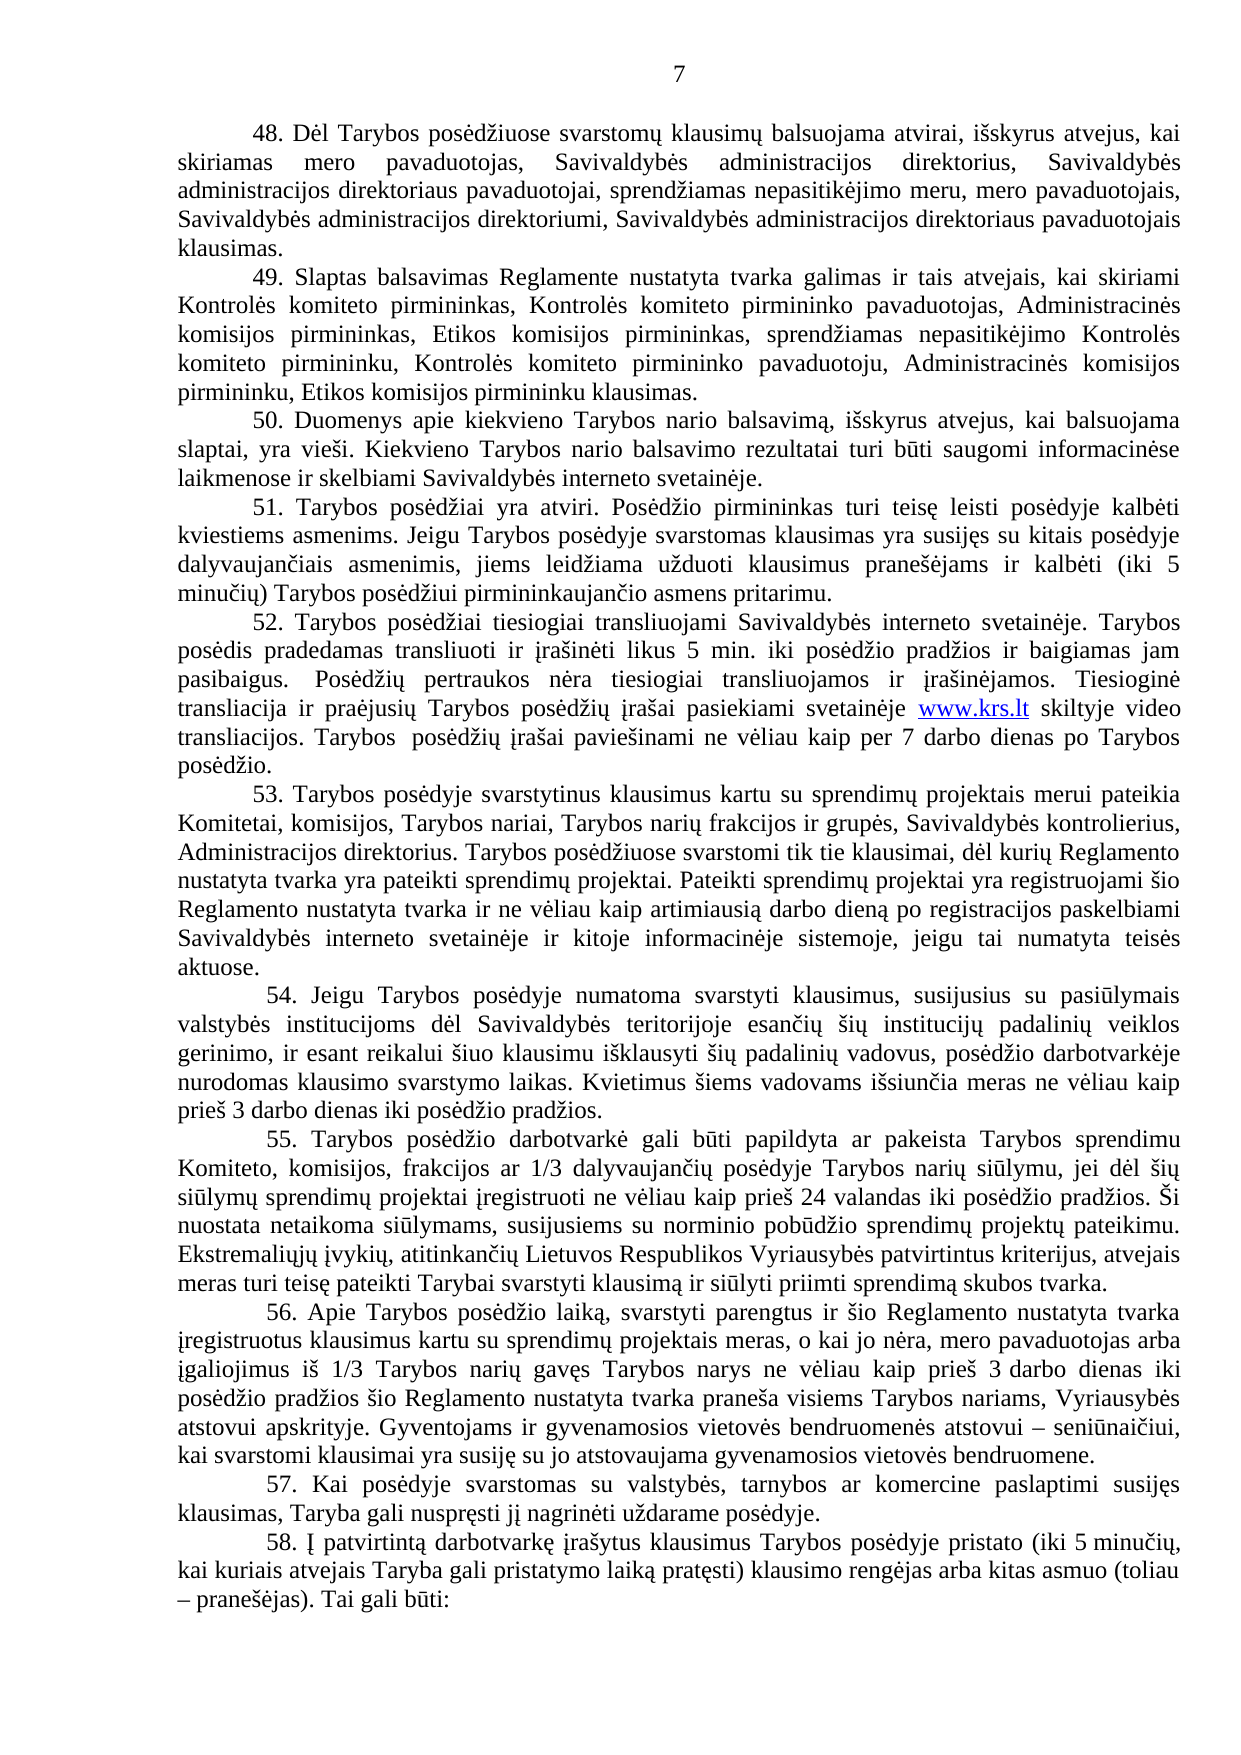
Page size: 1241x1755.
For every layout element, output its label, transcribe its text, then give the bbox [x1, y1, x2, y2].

text 50. Duomenys apie kiekvieno Tarybos nario balsavimą, išskyrus atvejus, kai balsuojama slaptai, yra vieši. Kiekvieno Tarybos nario balsavimo rezultatai turi būti saugomi informacinėse laikmenose ir skelbiami Savivaldybės interneto svetainėje. [177, 406, 1181, 492]
text 57. Kai posėdyje svarstomas su valstybės, tarnybos ar komercine paslaptimi susijęs klausimas, Taryba gali nuspręsti jį nagrinėti uždarame posėdyje. [177, 1469, 1181, 1527]
text 56. Apie Tarybos posėdžio laiką, svarstyti parengtus ir šio Reglamento nustatyta tvarka įregistruotus klausimus kartu su sprendimų projektais meras, o kai jo nėra, mero pavaduotojas arba įgaliojimus iš 1/3 Tarybos narių gavęs Tarybos narys ne vėliau kaip prieš 3 darbo dienas iki posėdžio pradžios šio Reglamento nustatyta tvarka praneša visiems Tarybos nariams, Vyriausybės atstovui apskrityje. Gyventojams ir gyvenamosios vietovės bendruomenės atstovui – seniūnaičiui, kai svarstomi klausimai yra susiję su jo atstovaujama gyvenamosios vietovės bendruomene. [177, 1297, 1181, 1469]
text 53. Tarybos posėdyje svarstytinus klausimus kartu su sprendimų projektais merui pateikia Komitetai, komisijos, Tarybos nariai, Tarybos narių frakcijos ir grupės, Savivaldybės kontrolierius, Administracijos direktorius. Tarybos posėdžiuose svarstomi tik tie klausimai, dėl kurių Reglamento nustatyta tvarka yra pateikti sprendimų projektai. Pateikti sprendimų projektai yra registruojami šio Reglamento nustatyta tvarka ir ne vėliau kaip artimiausią darbo dieną po registracijos paskelbiami Savivaldybės interneto svetainėje ir kitoje informacinėje sistemoje, jeigu tai numatyta teisės aktuose. [177, 779, 1181, 981]
text 55. Tarybos posėdžio darbotvarkė gali būti papildyta ar pakeista Tarybos sprendimu Komiteto, komisijos, frakcijos ar 1/3 dalyvaujančių posėdyje Tarybos narių siūlymu, jei dėl šių siūlymų sprendimų projektai įregistruoti ne vėliau kaip prieš 24 valandas iki posėdžio pradžios. Ši nuostata netaikoma siūlymams, susijusiems su norminio pobūdžio sprendimų projektų pateikimu. Ekstremaliųjų įvykių, atitinkančių Lietuvos Respublikos Vyriausybės patvirtintus kriterijus, atvejais meras turi teisę pateikti Tarybai svarstyti klausimą ir siūlyti priimti sprendimą skubos tvarka. [177, 1124, 1181, 1297]
text 52. Tarybos posėdžiai tiesiogiai transliuojami Savivaldybės interneto svetainėje. Tarybos posėdis pradedamas transliuoti ir įrašinėti likus 5 min. iki posėdžio pradžios ir baigiamas jam pasibaigus. Posėdžių pertraukos nėra tiesiogiai transliuojamos ir įrašinėjamos. Tiesioginė transliacija ir praėjusių Tarybos posėdžių įrašai pasiekiami svetainėje www.krs.lt skiltyje video transliacijos. Tarybos posėdžių įrašai paviešinami ne vėliau kaip per 7 darbo dienas po Tarybos posėdžio. [177, 607, 1181, 779]
text 48. Dėl Tarybos posėdžiuose svarstomų klausimų balsuojama atvirai, išskyrus atvejus, kai skiriamas mero pavaduotojas, Savivaldybės administracijos direktorius, Savivaldybės administracijos direktoriaus pavaduotojai, sprendžiamas nepasitikėjimo meru, mero pavaduotojais, Savivaldybės administracijos direktoriumi, Savivaldybės administracijos direktoriaus pavaduotojais klausimas. [177, 118, 1181, 262]
text 58. Į patvirtintą darbotvarkę įrašytus klausimus Tarybos posėdyje pristato (iki 5 minučių, kai kuriais atvejais Taryba gali pristatymo laiką pratęsti) klausimo rengėjas arba kitas asmuo (toliau – pranešėjas). Tai gali būti: [177, 1527, 1181, 1613]
text 54. Jeigu Tarybos posėdyje numatoma svarstyti klausimus, susijusius su pasiūlymais valstybės institucijoms dėl Savivaldybės teritorijoje esančių šių institucijų padalinių veiklos gerinimo, ir esant reikalui šiuo klausimu išklausyti šių padalinių vadovus, posėdžio darbotvarkėje nurodomas klausimo svarstymo laikas. Kvietimus šiems vadovams išsiunčia meras ne vėliau kaip prieš 3 darbo dienas iki posėdžio pradžios. [177, 981, 1181, 1124]
text 49. Slaptas balsavimas Reglamente nustatyta tvarka galimas ir tais atvejais, kai skiriami Kontrolės komiteto pirmininkas, Kontrolės komiteto pirmininko pavaduotojas, Administracinės komisijos pirmininkas, Etikos komisijos pirmininkas, sprendžiamas nepasitikėjimo Kontrolės komiteto pirmininku, Kontrolės komiteto pirmininko pavaduotoju, Administracinės komisijos pirmininku, Etikos komisijos pirmininku klausimas. [177, 262, 1181, 406]
text 51. Tarybos posėdžiai yra atviri. Posėdžio pirmininkas turi teisę leisti posėdyje kalbėti kviestiems asmenims. Jeigu Tarybos posėdyje svarstomas klausimas yra susijęs su kitais posėdyje dalyvaujančiais asmenimis, jiems leidžiama užduoti klausimus pranešėjams ir kalbėti (iki 5 minučių) Tarybos posėdžiui pirmininkaujančio asmens pritarimu. [177, 492, 1181, 607]
